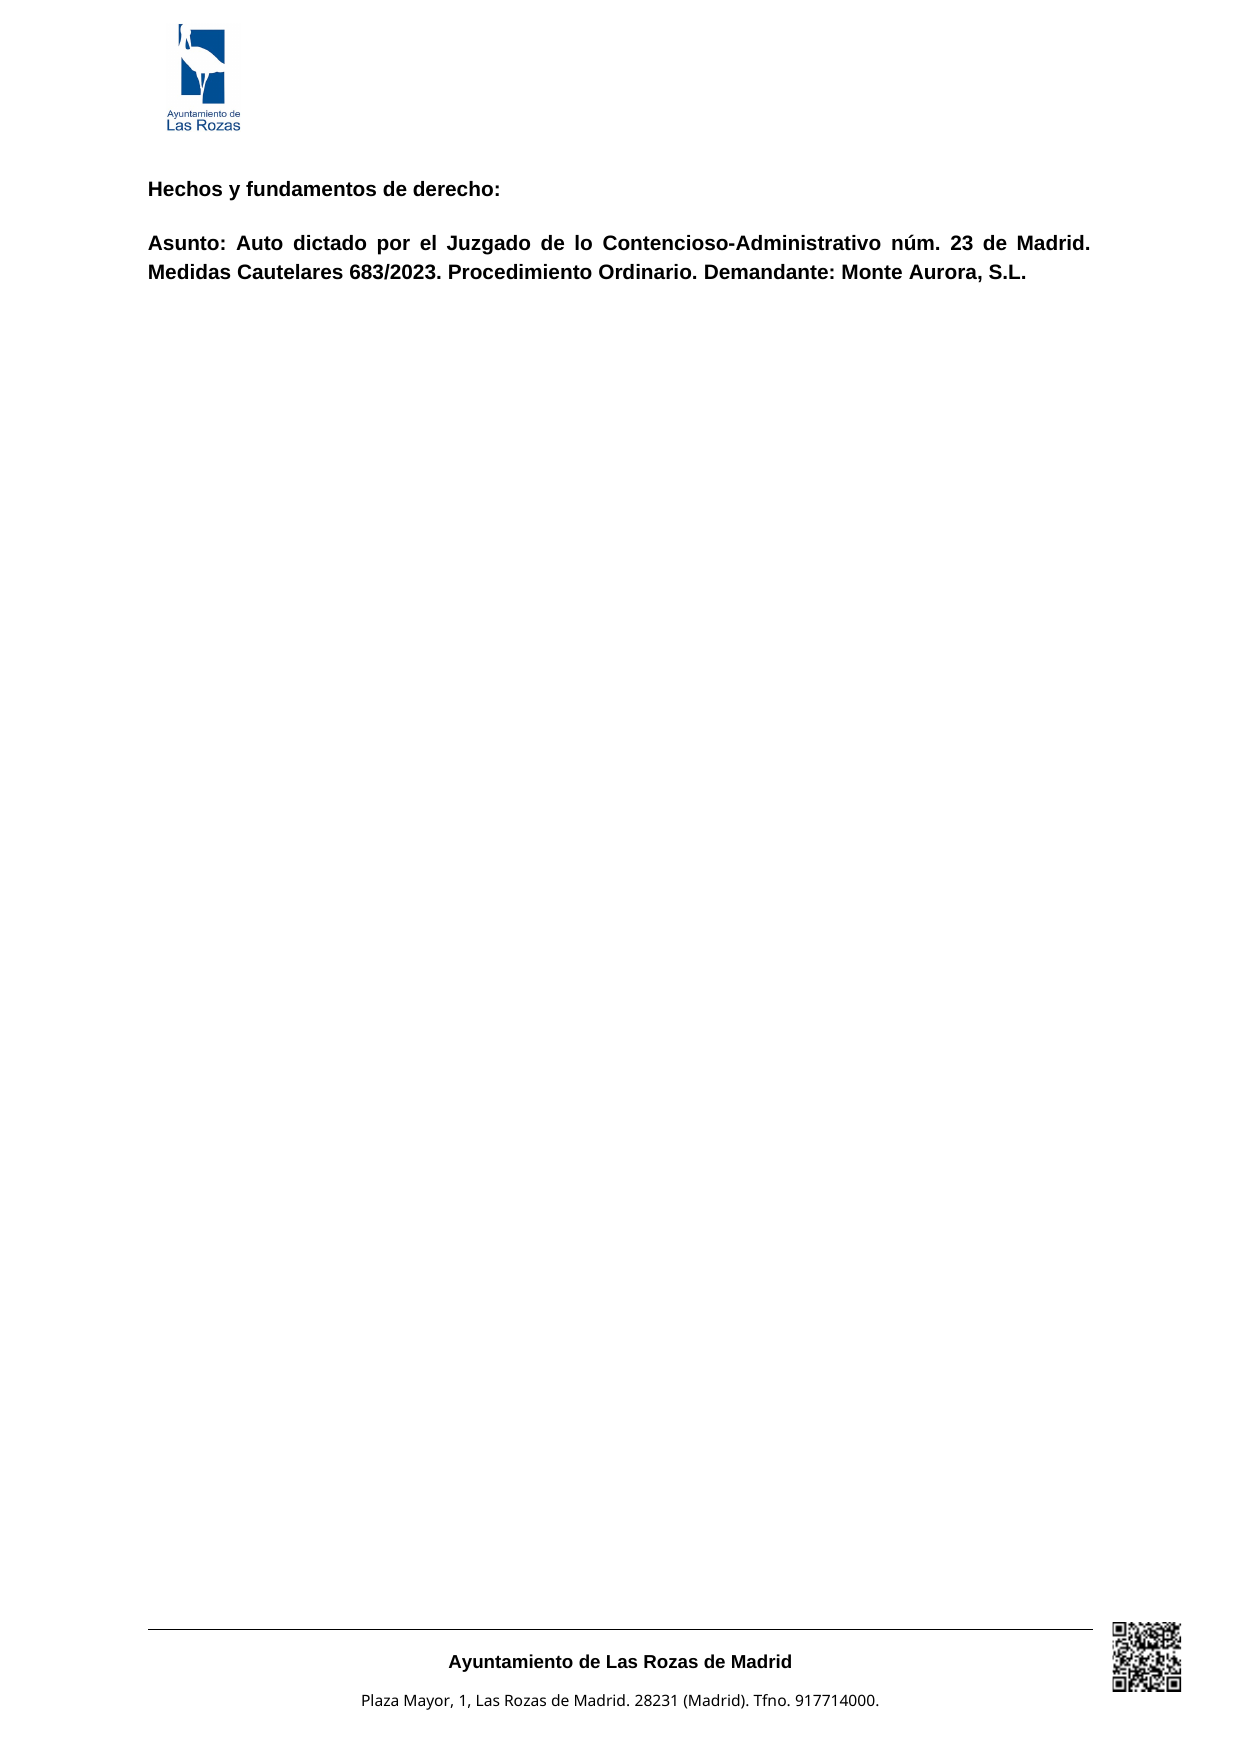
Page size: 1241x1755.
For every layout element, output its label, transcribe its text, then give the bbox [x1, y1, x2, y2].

text Asunto: Auto dictado por el Juzgado de lo Contencioso-Administrativo núm. 23 de Madrid. Medidas Cautelares 683/2023. Procedimiento Ordinario. Demandante: Monte Aurora, S.L. [148, 231, 1105, 283]
subtitle Hechos y fundamentos de derecho: [148, 177, 1105, 201]
